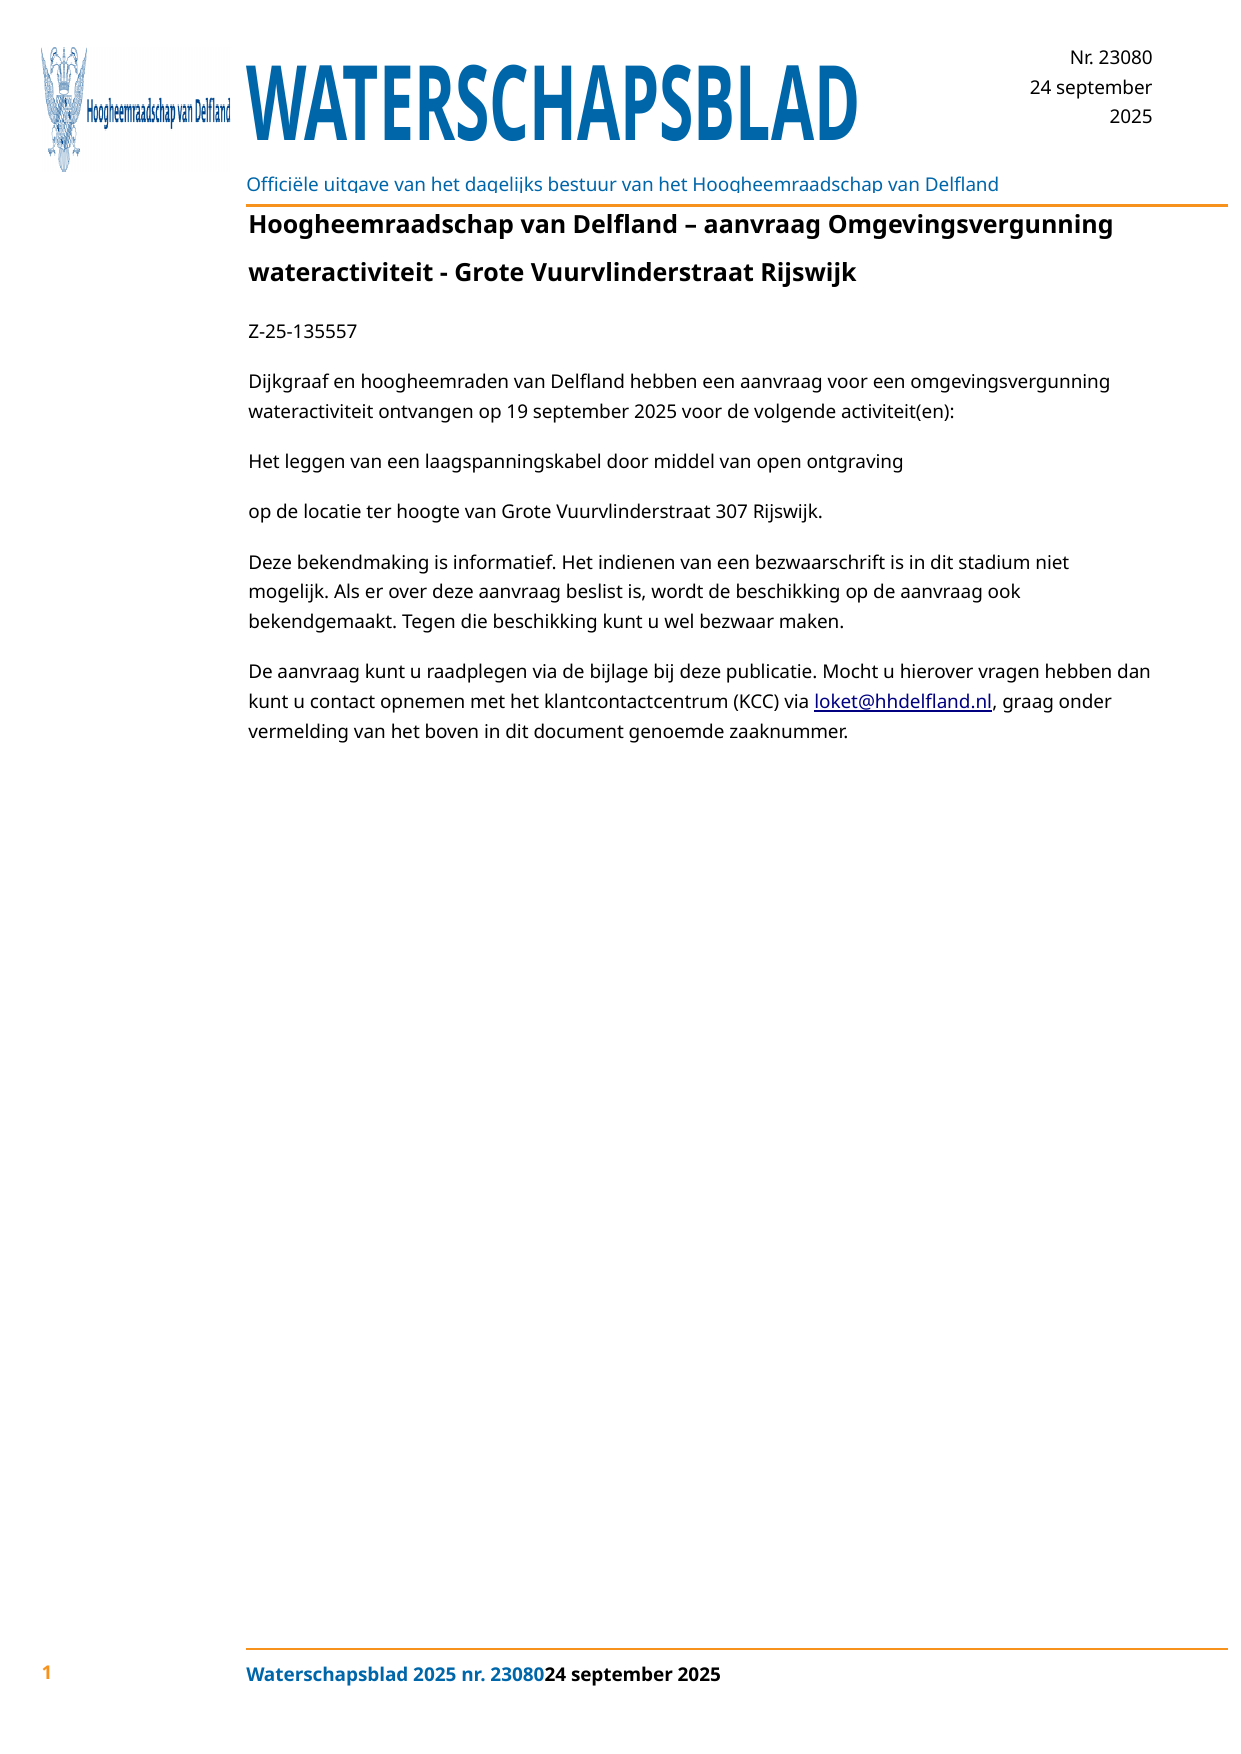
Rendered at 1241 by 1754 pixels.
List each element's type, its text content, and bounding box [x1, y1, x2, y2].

text Het leggen van een laagspanningskabel door middel van open ontgraving [248, 448, 1152, 474]
text Dijkgraaf en hoogheemraden van Delfland hebben een aanvraag voor een omgevingsvergunning wateractiviteit ontvangen op 19 september 2025 voor de volgende activiteit(en): [248, 368, 1152, 424]
text op de locatie ter hoogte van Grote Vuurvlinderstraat 307 Rijswijk. [248, 499, 1152, 524]
text Z-25-135557 [248, 318, 1152, 344]
picture [41, 47, 231, 172]
text De aanvraag kunt u raadplegen via de bijlage bij deze publicatie. Mocht u hierover vragen hebben dan kunt u contact opnemen met het klantcontactcentrum (KCC) via loket@hhdelfland.nl, graag onder vermelding van het boven in dit document genoemde zaaknummer. [248, 659, 1152, 744]
text Hoogheemraadschap van Delfland – aanvraag Omgevingsvergunning wateractiviteit - Grote Vuurvlinderstraat Rijswijk [248, 207, 1152, 288]
text Deze bekendmaking is informatief. Het indienen van een bezwaarschrift is in dit stadium niet mogelijk. Als er over deze aanvraag beslist is, wordt de beschikking op de aanvraag ook bekendgemaakt. Tegen die beschikking kunt u wel bezwaar maken. [248, 549, 1152, 634]
